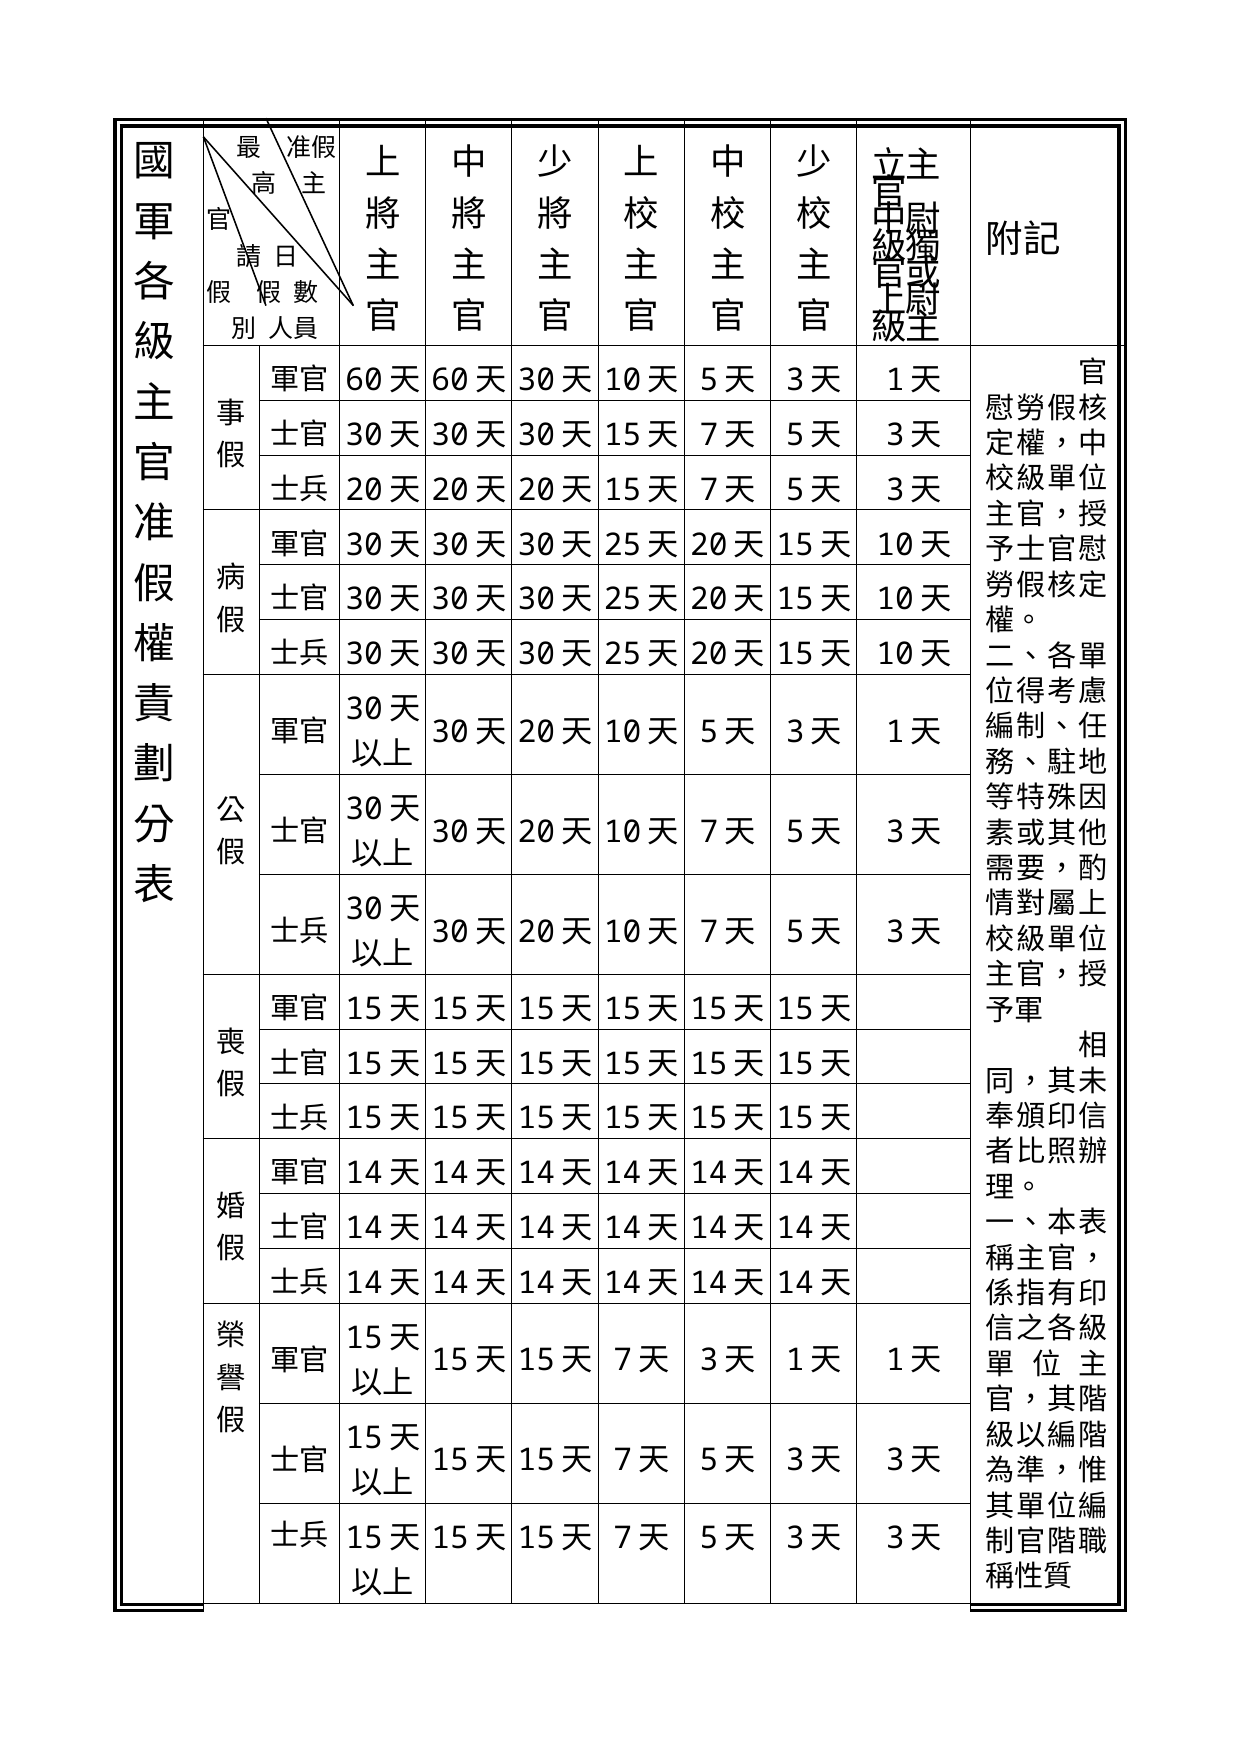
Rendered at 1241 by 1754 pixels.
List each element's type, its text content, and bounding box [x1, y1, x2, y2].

table_cell 14天 [340, 1194, 425, 1248]
table_cell 10天 [599, 675, 684, 774]
table_cell 士兵 [260, 620, 339, 674]
table_cell 30天 [512, 346, 598, 400]
table_cell 14天 [512, 1194, 598, 1248]
table_cell 14天 [426, 1249, 511, 1302]
table_header 立主官 中尉級獨 官或 上尉級主 [857, 128, 970, 345]
table_cell 14天 [685, 1249, 770, 1302]
table_cell 3天 [857, 775, 970, 874]
table_cell 14天 [340, 1249, 425, 1302]
table_cell 20天 [512, 456, 598, 509]
table_cell 軍官 [260, 675, 339, 774]
table_cell 14天 [771, 1194, 856, 1248]
table_cell 7天 [685, 456, 770, 509]
table_cell 3天 [771, 1404, 856, 1502]
table_cell 30天 以上 [340, 675, 425, 774]
table_header 最 准假 高 主官 請 日 假 假 數 別 人員 [272, 128, 339, 270]
table_cell 10天 [857, 510, 970, 564]
table_cell 軍官 [260, 1139, 339, 1193]
table_cell 7天 [599, 1404, 684, 1502]
table_cell 15天 [512, 1084, 598, 1138]
table_cell 15天 [512, 975, 598, 1028]
table_cell 15天 [426, 975, 511, 1028]
table_cell 30天 以上 [340, 875, 425, 974]
table_cell 5天 [771, 775, 856, 874]
table_cell 30天 [426, 401, 511, 454]
table_cell 3天 [685, 1304, 770, 1402]
table_cell 15天 [771, 1084, 856, 1138]
table_cell 25天 [599, 620, 684, 674]
table_cell 官慰勞假核定權，中校級單位主官，授予士官慰勞假核定權。 二、各單位得考慮編制、任務、駐地等特殊因素或其他需要，酌情對屬上校級單位主官，授予軍 相同，其未奉頒印信者比照辦理。 一、本表稱主官，係指有印信之各級單位主官，其階級以編階為準，惟其單位編制官階職稱性質 [971, 346, 1117, 1602]
table_cell 30天 [426, 565, 511, 619]
table_cell 士兵 [260, 1249, 339, 1302]
table_cell 15天 [426, 1304, 511, 1402]
table_cell 15天 [771, 1030, 856, 1083]
table_cell 15天 [771, 620, 856, 674]
table_cell 15天 [426, 1504, 511, 1602]
table_cell 30天 [512, 620, 598, 674]
table_cell 20天 [685, 510, 770, 564]
table_cell 15天 [426, 1084, 511, 1138]
table_cell 30天 [340, 565, 425, 619]
table_cell 15天 以上 [340, 1404, 425, 1502]
table_cell 20天 [512, 875, 598, 974]
table_cell 5天 [685, 346, 770, 400]
table_cell 3天 [857, 401, 970, 454]
table_cell [857, 1030, 970, 1083]
table_cell 軍官 [260, 1304, 339, 1402]
table_cell 士兵 [260, 456, 339, 509]
table_cell 15天 [685, 1084, 770, 1138]
table_cell 30天 [512, 510, 598, 564]
table_cell 14天 [512, 1139, 598, 1193]
table_cell 婚 假 [204, 1139, 259, 1302]
table_cell 14天 [685, 1139, 770, 1193]
table_cell 事 假 [204, 346, 259, 509]
table_cell 30天 [426, 875, 511, 974]
table_cell [857, 1194, 970, 1248]
table_cell 5天 [771, 875, 856, 974]
table_cell 7天 [599, 1504, 684, 1602]
table_cell 14天 [426, 1139, 511, 1193]
table_cell 士官 [260, 1404, 339, 1502]
table_cell 1天 [857, 675, 970, 774]
table_cell 15天 [771, 565, 856, 619]
table_header 上將主官 [340, 128, 425, 345]
table_cell 軍官 [260, 346, 339, 400]
table_cell 5天 [685, 1504, 770, 1602]
table_cell [857, 1084, 970, 1138]
table_cell 5天 [685, 1404, 770, 1502]
table_cell 10天 [599, 346, 684, 400]
table_cell 20天 [512, 675, 598, 774]
table_cell 榮 譽 假 [204, 1304, 259, 1602]
table_cell 30天 [426, 620, 511, 674]
table_cell 14天 [599, 1249, 684, 1302]
table_cell 30天 [340, 510, 425, 564]
table_cell 3天 [857, 456, 970, 509]
table_cell 30天 [340, 401, 425, 454]
table_cell [857, 1139, 970, 1193]
table_cell 3天 [771, 1504, 856, 1602]
table_cell 士官 [260, 775, 339, 874]
table_cell 10天 [857, 620, 970, 674]
table_cell 20天 [685, 565, 770, 619]
table_cell 15天 [599, 456, 684, 509]
table_cell 20天 [685, 620, 770, 674]
table_header 中校主官 [685, 128, 770, 345]
table_cell 14天 [771, 1249, 856, 1302]
table_cell 14天 [340, 1139, 425, 1193]
table_cell 15天 [512, 1404, 598, 1502]
table_cell 25天 [599, 565, 684, 619]
table_cell 60天 [340, 346, 425, 400]
table_header 少校主官 [771, 128, 856, 345]
table_cell 公 假 [204, 675, 259, 974]
table_cell 15天 [685, 1030, 770, 1083]
table_cell 7天 [685, 775, 770, 874]
table_cell 7天 [685, 401, 770, 454]
table_cell 10天 [599, 775, 684, 874]
table_cell 1天 [857, 346, 970, 400]
table_cell 15天 [426, 1030, 511, 1083]
table_cell 30天 以上 [340, 775, 425, 874]
table_cell 7天 [685, 875, 770, 974]
table_cell 30天 [340, 620, 425, 674]
table_cell 60天 [426, 346, 511, 400]
table_header 少將主官 [512, 128, 598, 345]
table_cell 15天 [771, 510, 856, 564]
table_cell 3天 [771, 675, 856, 774]
table_cell 20天 [426, 456, 511, 509]
table_cell 喪 假 [204, 975, 259, 1138]
table_cell 15天 以上 [340, 1504, 425, 1602]
table_cell 30天 [426, 775, 511, 874]
table_header 上校主官 [599, 128, 684, 345]
table_cell 20天 [340, 456, 425, 509]
table_cell [857, 1249, 970, 1302]
table_cell 14天 [599, 1139, 684, 1193]
table_cell 10天 [599, 875, 684, 974]
table_cell 15天 [599, 1084, 684, 1138]
table_cell 士官 [260, 1030, 339, 1083]
table_cell 15天 [599, 401, 684, 454]
table_cell 7天 [599, 1304, 684, 1402]
table_cell 14天 [426, 1194, 511, 1248]
table_cell 士兵 [260, 1504, 339, 1602]
table_cell 30天 [426, 675, 511, 774]
table_cell 士官 [260, 401, 339, 454]
table_cell 5天 [685, 675, 770, 774]
table_header 中將主官 [426, 128, 511, 345]
table_cell 15天 [512, 1504, 598, 1602]
table_cell 30天 [426, 510, 511, 564]
table_cell 15天 [771, 975, 856, 1028]
table_cell 士兵 [260, 875, 339, 974]
table_header 最 准假 高 主官 請 日 假 假 數 別 人員 [204, 144, 339, 345]
table_cell 15天 [512, 1304, 598, 1402]
table_cell 14天 [771, 1139, 856, 1193]
table_cell 1天 [857, 1304, 970, 1402]
table_cell 14天 [599, 1194, 684, 1248]
table_cell 5天 [771, 401, 856, 454]
table_cell [857, 975, 970, 1028]
table_cell 15天 [340, 1030, 425, 1083]
table_cell 15天 [340, 1084, 425, 1138]
table_cell 15天 [426, 1404, 511, 1502]
table_cell 15天 [599, 1030, 684, 1083]
table_header 附記 [971, 121, 1122, 345]
table_cell 10天 [857, 565, 970, 619]
table_cell 15天 [512, 1030, 598, 1083]
table_cell 15天 [599, 975, 684, 1028]
table_cell 軍官 [260, 510, 339, 564]
table_cell 士官 [260, 565, 339, 619]
table_cell 軍官 [260, 975, 339, 1028]
table_cell 5天 [771, 456, 856, 509]
table_header 最 准假 高 主官 請 日 假 假 數 別 人員 [204, 128, 339, 287]
table_cell 士兵 [260, 1084, 339, 1138]
table_cell 士官 [260, 1194, 339, 1248]
table_header 國軍各級主官准假權責劃分表 [118, 121, 203, 1602]
table_cell 病 假 [204, 510, 259, 674]
table_cell 14天 [685, 1194, 770, 1248]
table_cell 25天 [599, 510, 684, 564]
table_cell 15天 [340, 975, 425, 1028]
table_cell 1天 [771, 1304, 856, 1402]
table_cell 15天 以上 [340, 1304, 425, 1402]
table_cell 3天 [857, 1504, 970, 1602]
table_cell 15天 [685, 975, 770, 1028]
table_cell 20天 [512, 775, 598, 874]
table_cell 30天 [512, 401, 598, 454]
table_cell 3天 [857, 1404, 970, 1502]
table_cell 14天 [512, 1249, 598, 1302]
table_cell 3天 [857, 875, 970, 974]
table_cell 3天 [771, 346, 856, 400]
table_cell 30天 [512, 565, 598, 619]
